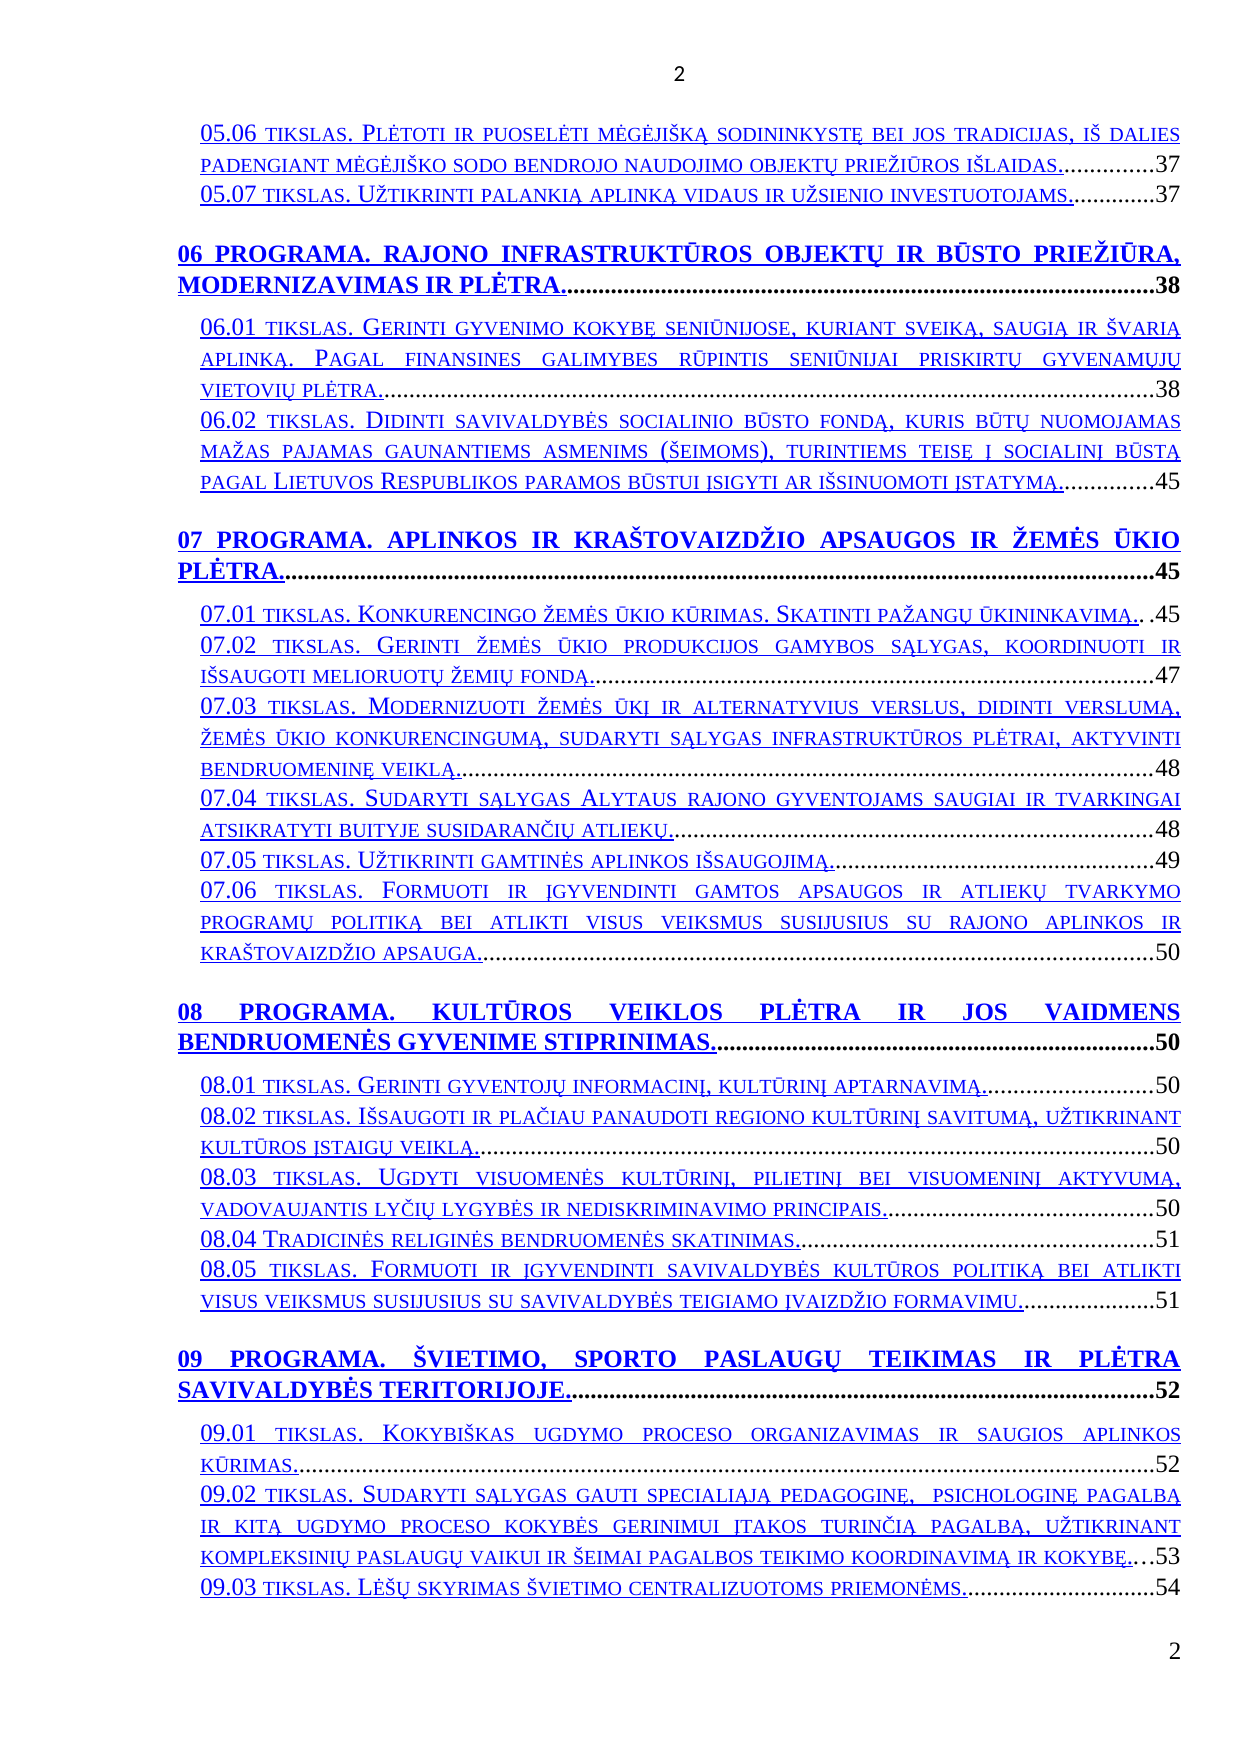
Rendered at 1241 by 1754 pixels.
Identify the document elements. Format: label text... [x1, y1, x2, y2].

text 08 PROGRAMA. KULTŪROS VEIKLOS PLĖTRA IR JOS VAIDMENS BENDRUOMENĖS GYVENIME STIPRINIMAS. 50 [177, 1023, 1181, 1056]
text 07.06 tikslas. Formuoti ir įgyvendinti gamtos apsaugos ir atliekų tvarkymo programų politiką bei atlikti visus veiksmus susijusius su rajono aplinkos ir kraštovaizdžio apsauga. 50 [200, 933, 1181, 966]
text 09.02 tikslas. Sudaryti sąlygas gauti specialiąją pedagoginę, psichologinę pagalbą [200, 1479, 1181, 1504]
text 07.01 tikslas. Konkurencingo žemės ūkio kūrimas. Skatinti pažangų ūkininkavimą. 45 [200, 599, 1181, 628]
text 07.05 tikslas. Užtikrinti gamtinės aplinkos išsaugojimą. 49 [200, 845, 1181, 874]
text 07 PROGRAMA. APLINKOS IR KRAŠTOVAIZDŽIO APSAUGOS IR ŽEMĖS ŪKIO PLĖTRA. 45 [177, 552, 1181, 585]
text 07.06 tikslas. Formuoti ir įgyvendinti gamtos apsaugos ir atliekų tvarkymo programų politiką bei atlikti visus veiksmus susijusius su rajono aplinkos ir kraštovaizdžio apsauga. 50 [200, 902, 1181, 931]
text 07.03 tikslas. Modernizuoti žemės ūkį ir alternatyvius verslus, didinti verslumą, žemės ūkio konkurencingumą, sudaryti sąlygas infrastruktūros plėtrai, aktyvinti bendruomeninę veiklą. 48 [200, 718, 1181, 747]
text 05.07 tikslas. Užtikrinti palankią aplinką vidaus ir užsienio investuotojams. 37 [200, 179, 1181, 208]
text 07.02 tikslas. Gerinti žemės ūkio produkcijos gamybos sąlygas, koordinuoti ir išsaugoti melioruotų žemių fondą. 47 [200, 656, 1181, 689]
text 07.03 tikslas. Modernizuoti žemės ūkį ir alternatyvius verslus, didinti verslumą, žemės ūkio konkurencingumą, sudaryti sąlygas infrastruktūros plėtrai, aktyvinti bendruomeninę veiklą. 48 [200, 748, 1181, 781]
text 08.02 tikslas. Išsaugoti ir plačiau panaudoti regiono kultūrinį savitumą, užtikrinant kultūros įstaigų veiklą. 50 [200, 1101, 1181, 1126]
text 09 PROGRAMA. ŠVIETIMO, SPORTO PASLAUGŲ TEIKIMAS IR PLĖTRA SAVIVALDYBĖS TERITORIJOJE. 52 [177, 1370, 1181, 1404]
text 06.01 tikslas. Gerinti gyvenimo kokybę seniūnijose, kuriant sveiką, saugią ir švarią aplinką. Pagal finansines galimybes rūpintis seniūnijai priskirtų gyvenamųjų vietovių plėtra. 38 [200, 312, 1181, 337]
text 06.02 tikslas. Didinti savivaldybės socialinio būsto fondą, kuris būtų nuomojamas mažas pajamas gaunantiems asmenims (šeimoms), turintiems teisę į socialinį būstą pagal Lietuvos Respublikos paramos būstui įsigyti ar išsinuomoti įstatymą. 45 [200, 462, 1181, 495]
text 08.03 tikslas. Ugdyti visuomenės kultūrinį, pilietinį bei visuomeninį aktyvumą, vadovaujantis lyčių lygybės ir nediskriminavimo principais. 50 [200, 1189, 1181, 1222]
text 08.01 tikslas. Gerinti gyventojų informacinį, kultūrinį aptarnavimą. 50 [200, 1070, 1181, 1099]
text 07.04 tikslas. Sudaryti sąlygas Alytaus rajono gyventojams saugiai ir tvarkingai atsikratyti buityje susidarančių atliekų. 48 [200, 810, 1181, 843]
text 07 PROGRAMA. APLINKOS IR KRAŠTOVAIZDŽIO APSAUGOS IR ŽEMĖS ŪKIO PLĖTRA. 45 [177, 526, 1181, 551]
text 09.03 tikslas. Lėšų skyrimas švietimo centralizuotoms priemonėms. 54 [200, 1572, 1181, 1600]
text 08.05 tikslas. Formuoti ir įgyvendinti savivaldybės kultūros politiką bei atlikti visus veiksmus susijusius su savivaldybės teigiamo įvaizdžio formavimu. 51 [200, 1281, 1181, 1314]
text 08.04 Tradicinės religinės bendruomenės skatinimas. 51 [200, 1224, 1181, 1252]
text 07.03 tikslas. Modernizuoti žemės ūkį ir alternatyvius verslus, didinti verslumą, žemės ūkio konkurencingumą, sudaryti sąlygas infrastruktūros plėtrai, aktyvinti bendruomeninę veiklą. 48 [200, 691, 1181, 716]
text 09.01 tikslas. Kokybiškas ugdymo proceso organizavimas ir saugios aplinkos kūrimas. 52 [200, 1418, 1181, 1443]
text 09.01 tikslas. Kokybiškas ugdymo proceso organizavimas ir saugios aplinkos kūrimas. 52 [200, 1444, 1181, 1477]
text 06.02 tikslas. Didinti savivaldybės socialinio būsto fondą, kuris būtų nuomojamas mažas pajamas gaunantiems asmenims (šeimoms), turintiems teisę į socialinį būstą pagal Lietuvos Respublikos paramos būstui įsigyti ar išsinuomoti įstatymą. 45 [200, 431, 1181, 460]
text 08.02 tikslas. Išsaugoti ir plačiau panaudoti regiono kultūrinį savitumą, užtikrinant kultūros įstaigų veiklą. 50 [200, 1127, 1181, 1160]
text 07.06 tikslas. Formuoti ir įgyvendinti gamtos apsaugos ir atliekų tvarkymo programų politiką bei atlikti visus veiksmus susijusius su rajono aplinkos ir kraštovaizdžio apsauga. 50 [200, 876, 1181, 901]
text kompleksinių paslaugų vaikui ir šeimai pagalbos teikimo koordinavimą ir kokybę. 53 [200, 1537, 1181, 1570]
text 06.02 tikslas. Didinti savivaldybės socialinio būsto fondą, kuris būtų nuomojamas mažas pajamas gaunantiems asmenims (šeimoms), turintiems teisę į socialinį būstą pagal Lietuvos Respublikos paramos būstui įsigyti ar išsinuomoti įstatymą. 45 [200, 405, 1181, 430]
text 06 PROGRAMA. RAJONO INFRASTRUKTŪROS OBJEKTŲ IR BŪSTO PRIEŽIŪRA, MODERNIZAVIMAS IR PLĖTRA. 38 [177, 265, 1181, 298]
text 08 PROGRAMA. KULTŪROS VEIKLOS PLĖTRA IR JOS VAIDMENS BENDRUOMENĖS GYVENIME STIPRINIMAS. 50 [177, 997, 1181, 1022]
text 09 PROGRAMA. ŠVIETIMO, SPORTO PASLAUGŲ TEIKIMAS IR PLĖTRA SAVIVALDYBĖS TERITORIJOJE. 52 [177, 1344, 1181, 1369]
text 08.03 tikslas. Ugdyti visuomenės kultūrinį, pilietinį bei visuomeninį aktyvumą, vadovaujantis lyčių lygybės ir nediskriminavimo principais. 50 [200, 1162, 1181, 1187]
text 06 PROGRAMA. RAJONO INFRASTRUKTŪROS OBJEKTŲ IR BŪSTO PRIEŽIŪRA, MODERNIZAVIMAS IR PLĖTRA. 38 [177, 239, 1181, 264]
text 06.01 tikslas. Gerinti gyvenimo kokybę seniūnijose, kuriant sveiką, saugią ir švarią aplinką. Pagal finansines galimybes rūpintis seniūnijai priskirtų gyvenamųjų vietovių plėtra. 38 [200, 370, 1181, 403]
text ir kitą ugdymo proceso kokybės gerinimui įtakos turinčią pagalbą, užtikrinant [200, 1506, 1181, 1535]
text 07.02 tikslas. Gerinti žemės ūkio produkcijos gamybos sąlygas, koordinuoti ir išsaugoti melioruotų žemių fondą. 47 [200, 630, 1181, 655]
text 06.01 tikslas. Gerinti gyvenimo kokybę seniūnijose, kuriant sveiką, saugią ir švarią aplinką. Pagal finansines galimybes rūpintis seniūnijai priskirtų gyvenamųjų vietovių plėtra. 38 [200, 339, 1181, 368]
text 08.05 tikslas. Formuoti ir įgyvendinti savivaldybės kultūros politiką bei atlikti visus veiksmus susijusius su savivaldybės teigiamo įvaizdžio formavimu. 51 [200, 1254, 1181, 1279]
text 05.06 tikslas. Plėtoti ir puoselėti mėgėjišką sodininkystę bei jos tradicijas, iš dalies padengiant mėgėjiško sodo bendrojo naudojimo objektų priežiūros išlaidas. 37 [200, 118, 1181, 178]
text 07.04 tikslas. Sudaryti sąlygas Alytaus rajono gyventojams saugiai ir tvarkingai atsikratyti buityje susidarančių atliekų. 48 [200, 783, 1181, 808]
